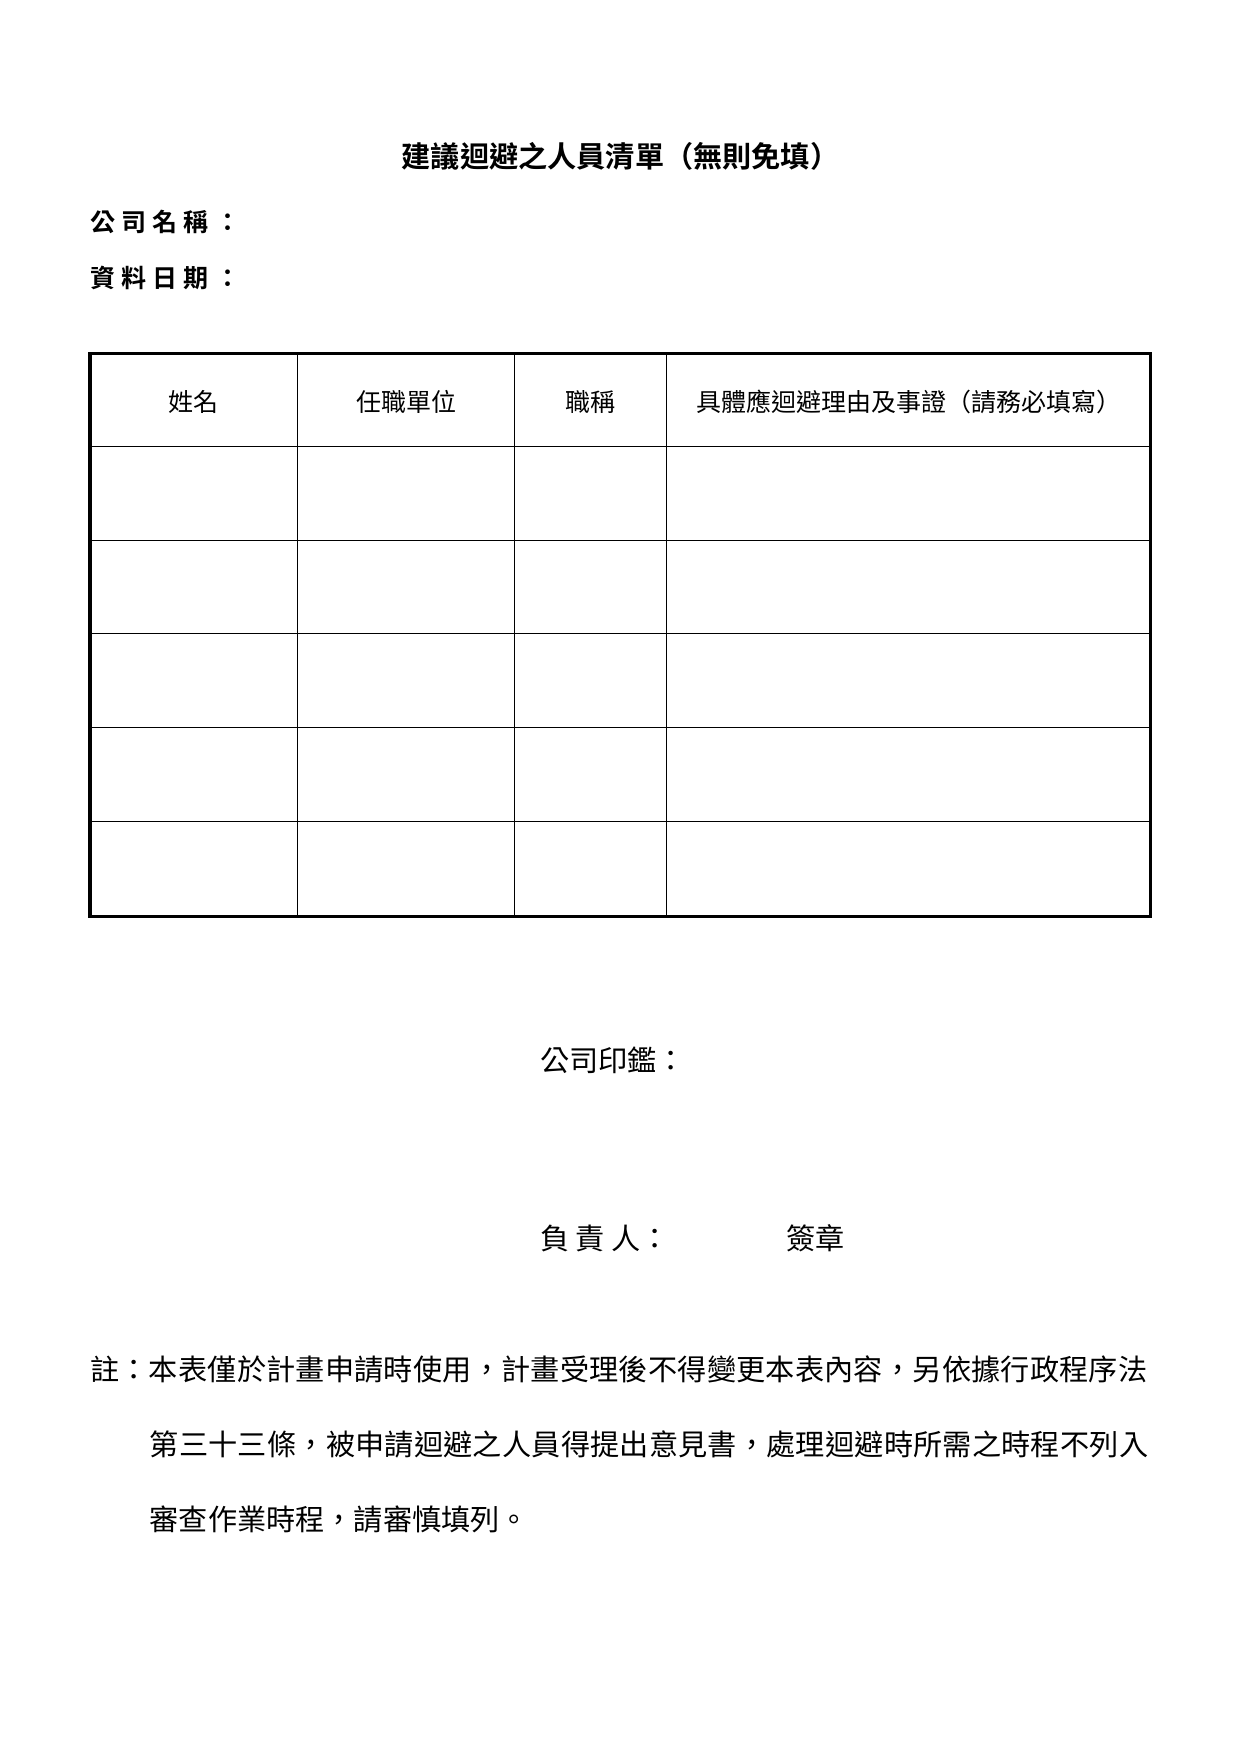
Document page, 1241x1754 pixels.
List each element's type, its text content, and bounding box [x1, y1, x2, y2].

table_cell [515, 541, 666, 633]
table_cell [92, 447, 297, 539]
table_cell [515, 447, 666, 539]
table_cell [298, 822, 514, 914]
table_header 具體應迴避理由及事證（請務必填寫） [667, 355, 1149, 446]
table_cell [515, 822, 666, 914]
text 註：本表僅於計畫申請時使用，計畫受理後不得變更本表內容，另依據行政程序法第三十三條，被申請迴避之人員得提出意見書，處理迴避時所需之時程不列入審查作業時程，請審慎填列。 [90, 1330, 1150, 1555]
table_cell [515, 634, 666, 727]
table_cell [667, 541, 1149, 633]
table_header 姓名 [92, 355, 297, 446]
table_cell [667, 634, 1149, 727]
text 建議迴避之人員清單（無則免填） [90, 118, 1150, 193]
table_cell [298, 541, 514, 633]
table_cell [667, 728, 1149, 821]
text 資料日期： [90, 258, 1150, 296]
table_cell [515, 728, 666, 821]
text 負 責 人： 簽章 [540, 1199, 1150, 1274]
table_cell [92, 822, 297, 914]
table_cell [667, 822, 1149, 914]
text 公司印鑑： [540, 1021, 1150, 1096]
table_cell [92, 728, 297, 821]
table_cell [298, 728, 514, 821]
table_header 任職單位 [298, 355, 514, 446]
table_cell [667, 447, 1149, 539]
text 公司名稱： [90, 202, 1150, 239]
table_header 職稱 [515, 355, 666, 446]
table_cell [92, 541, 297, 633]
table_cell [298, 634, 514, 727]
table_cell [92, 634, 297, 727]
table_cell [298, 447, 514, 539]
